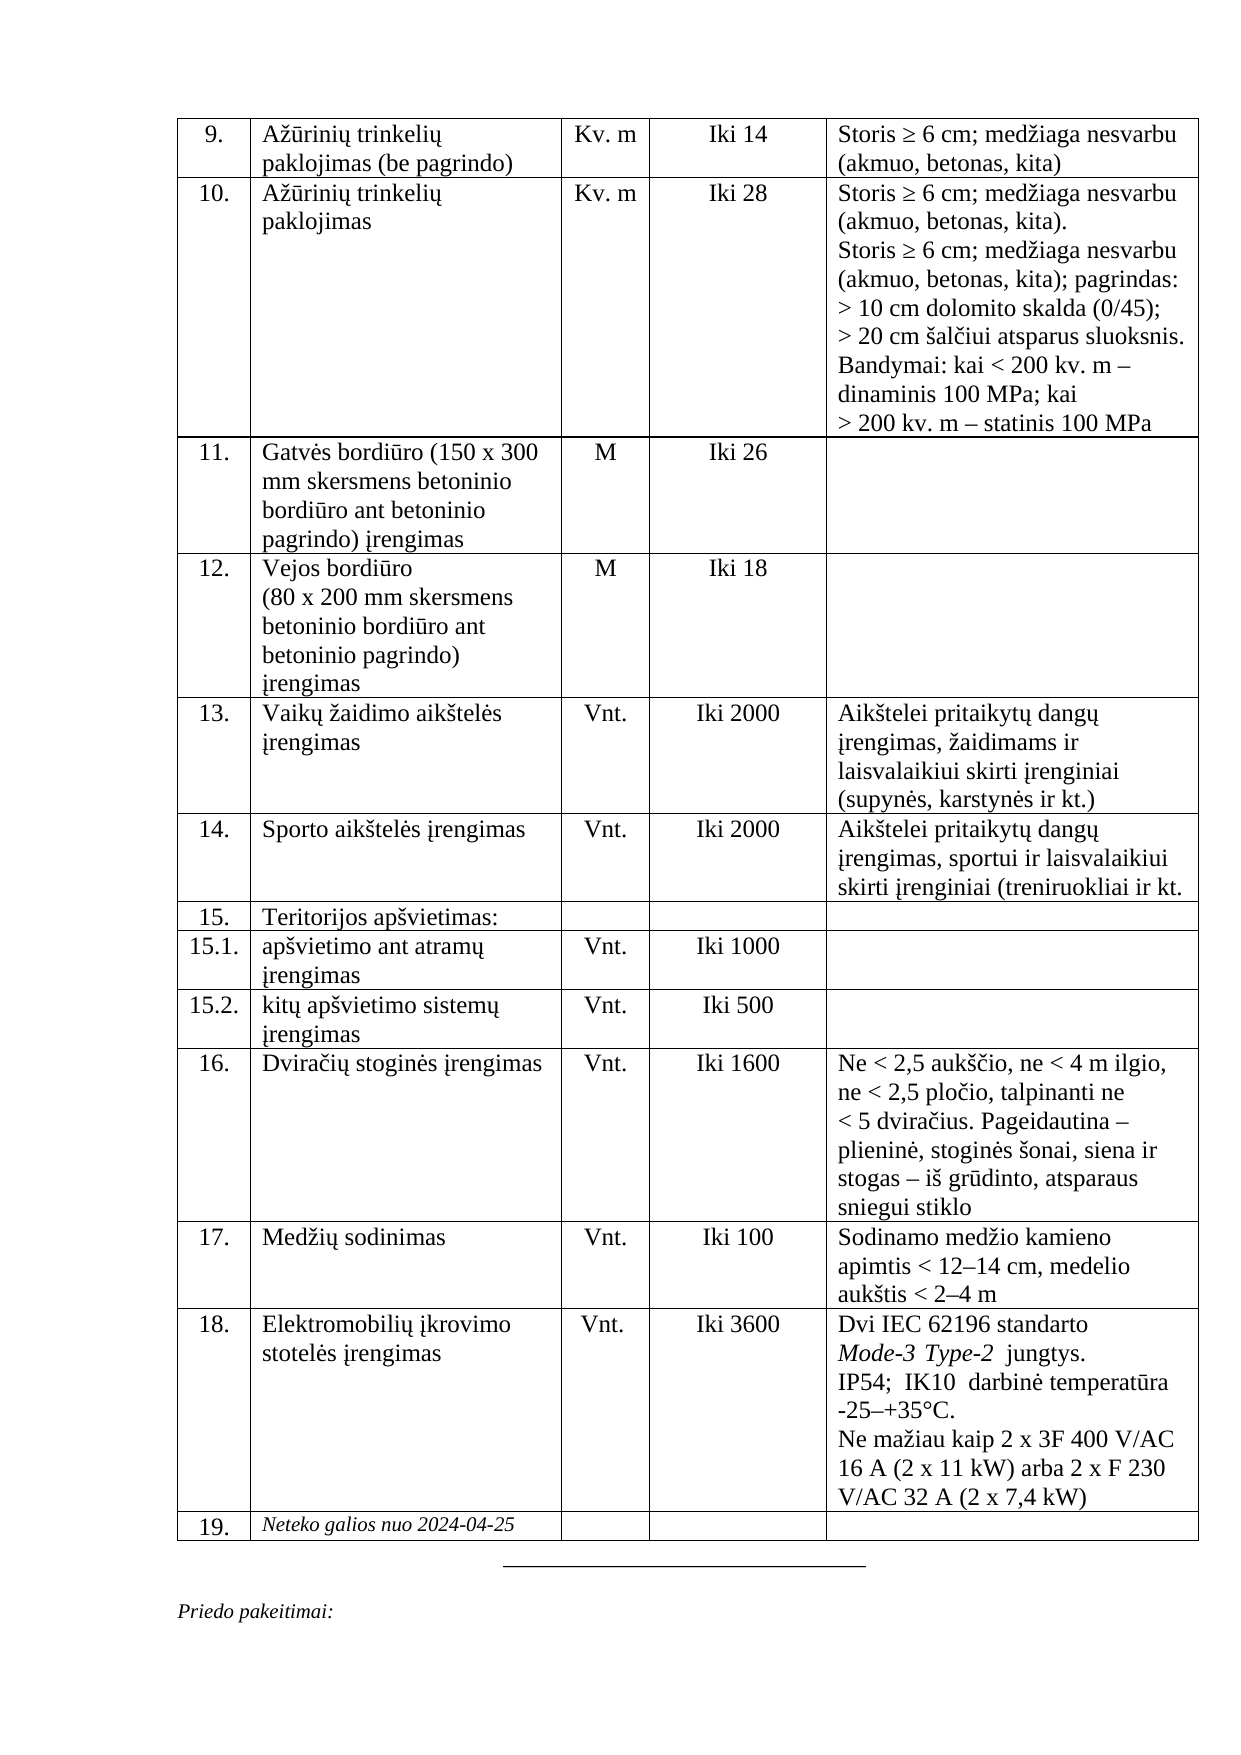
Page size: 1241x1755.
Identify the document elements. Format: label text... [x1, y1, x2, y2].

table_cell 15.2. [178, 990, 250, 1047]
table_cell Medžių sodinimas [251, 1222, 561, 1308]
table_cell 17. [178, 1222, 250, 1308]
table_cell Ne < 2,5 aukščio, ne < 4 m ilgio, ne < 2,5 pločio, talpinanti ne < 5 dviračius. Pageidautina – plieninė, stoginės šonai, siena ir stogas – iš grūdinto, atsparaus sniegui stiklo [827, 1049, 1198, 1221]
table_cell Vnt. [562, 931, 649, 989]
table_cell 10. [178, 178, 250, 436]
table_cell Vnt. [562, 1309, 649, 1511]
table_cell Iki 500 [650, 990, 826, 1047]
table_cell [827, 990, 1198, 1047]
table_cell Ažūrinių trinkelių paklojimas (be pagrindo) [251, 119, 561, 177]
table_cell Vaikų žaidimo aikštelės įrengimas [251, 698, 561, 813]
table_cell Iki 2000 [650, 698, 826, 813]
table_cell 15. [178, 902, 250, 930]
table_cell Iki 100 [650, 1222, 826, 1308]
table_cell Vnt. [562, 814, 649, 901]
table_cell Vnt. [562, 698, 649, 813]
table_cell [827, 1512, 1198, 1540]
table_cell Vnt. [562, 1222, 649, 1308]
table_cell [650, 902, 826, 930]
table_cell [562, 902, 649, 930]
table_cell M [562, 438, 649, 552]
table_cell Iki 1600 [650, 1049, 826, 1221]
table_cell Iki 26 [650, 438, 826, 552]
table_cell [827, 931, 1198, 989]
table_cell Gatvės bordiūro (150 x 300 mm skersmens betoninio bordiūro ant betoninio pagrindo) įrengimas [251, 438, 561, 552]
table_cell Storis ≥ 6 cm; medžiaga nesvarbu (akmuo, betonas, kita) [827, 119, 1198, 177]
table_cell Aikštelei pritaikytų dangų įrengimas, sportui ir laisvalaikiui skirti įrenginiai (treniruokliai ir kt. [827, 814, 1198, 901]
table_cell Teritorijos apšvietimas: [251, 902, 561, 930]
table_cell Neteko galios nuo 2024-04-25 [251, 1512, 561, 1540]
table_cell Sodinamo medžio kamieno apimtis < 12–14 cm, medelio aukštis < 2–4 m [827, 1222, 1198, 1308]
table_cell Vnt. [562, 1049, 649, 1221]
table_cell Kv. m [562, 178, 649, 436]
table_cell Iki 2000 [650, 814, 826, 901]
text Priedo pakeitimai: [177, 1599, 1198, 1623]
table_cell Vnt. [562, 990, 649, 1047]
table_cell 18. [178, 1309, 250, 1511]
text _____________________________ [177, 1541, 1198, 1570]
table_cell [827, 902, 1198, 930]
table_cell 9. [178, 119, 250, 177]
table_cell Iki 14 [650, 119, 826, 177]
table_cell apšvietimo ant atramų įrengimas [251, 931, 561, 989]
table_cell Dviračių stoginės įrengimas [251, 1049, 561, 1221]
table_cell Iki 1000 [650, 931, 826, 989]
table_cell M [562, 554, 649, 697]
table_cell Sporto aikštelės įrengimas [251, 814, 561, 901]
table_cell Aikštelei pritaikytų dangų įrengimas, žaidimams ir laisvalaikiui skirti įrenginiai (supynės, karstynės ir kt.) [827, 698, 1198, 813]
table_cell Iki 3600 [650, 1309, 826, 1511]
table_cell kitų apšvietimo sistemų įrengimas [251, 990, 561, 1047]
table_cell Dvi IEC 62196 standarto Mode-3 Type-2 jungtys. IP54; IK10 darbinė temperatūra -25–+35°C. Ne mažiau kaip 2 x 3F 400 V/AC 16 A (2 x 11 kW) arba 2 x F 230 V/AC 32 A (2 x 7,4 kW) [827, 1309, 1198, 1511]
table_cell 11. [178, 438, 250, 552]
table_cell [650, 1512, 826, 1540]
table_cell Storis ≥ 6 cm; medžiaga nesvarbu (akmuo, betonas, kita). Storis ≥ 6 cm; medžiaga nesvarbu (akmuo, betonas, kita); pagrindas: > 10 cm dolomito skalda (0/45); > 20 cm šalčiui atsparus sluoksnis. Bandymai: kai < 200 kv. m – dinaminis 100 MPa; kai > 200 kv. m – statinis 100 MPa [827, 178, 1198, 436]
table_cell 16. [178, 1049, 250, 1221]
table_cell 13. [178, 698, 250, 813]
table_cell [827, 438, 1198, 552]
table_cell Elektromobilių įkrovimo stotelės įrengimas [251, 1309, 561, 1511]
table_cell 12. [178, 554, 250, 697]
table_cell Vejos bordiūro (80 x 200 mm skersmens betoninio bordiūro ant betoninio pagrindo) įrengimas [251, 554, 561, 697]
table_cell [827, 554, 1198, 697]
table_cell Iki 18 [650, 554, 826, 697]
table_cell Kv. m [562, 119, 649, 177]
table_cell [562, 1512, 649, 1540]
table_cell 14. [178, 814, 250, 901]
table_cell Ažūrinių trinkelių paklojimas [251, 178, 561, 436]
table_cell 15.1. [178, 931, 250, 989]
table_cell Iki 28 [650, 178, 826, 436]
table_cell 19. [178, 1512, 250, 1540]
